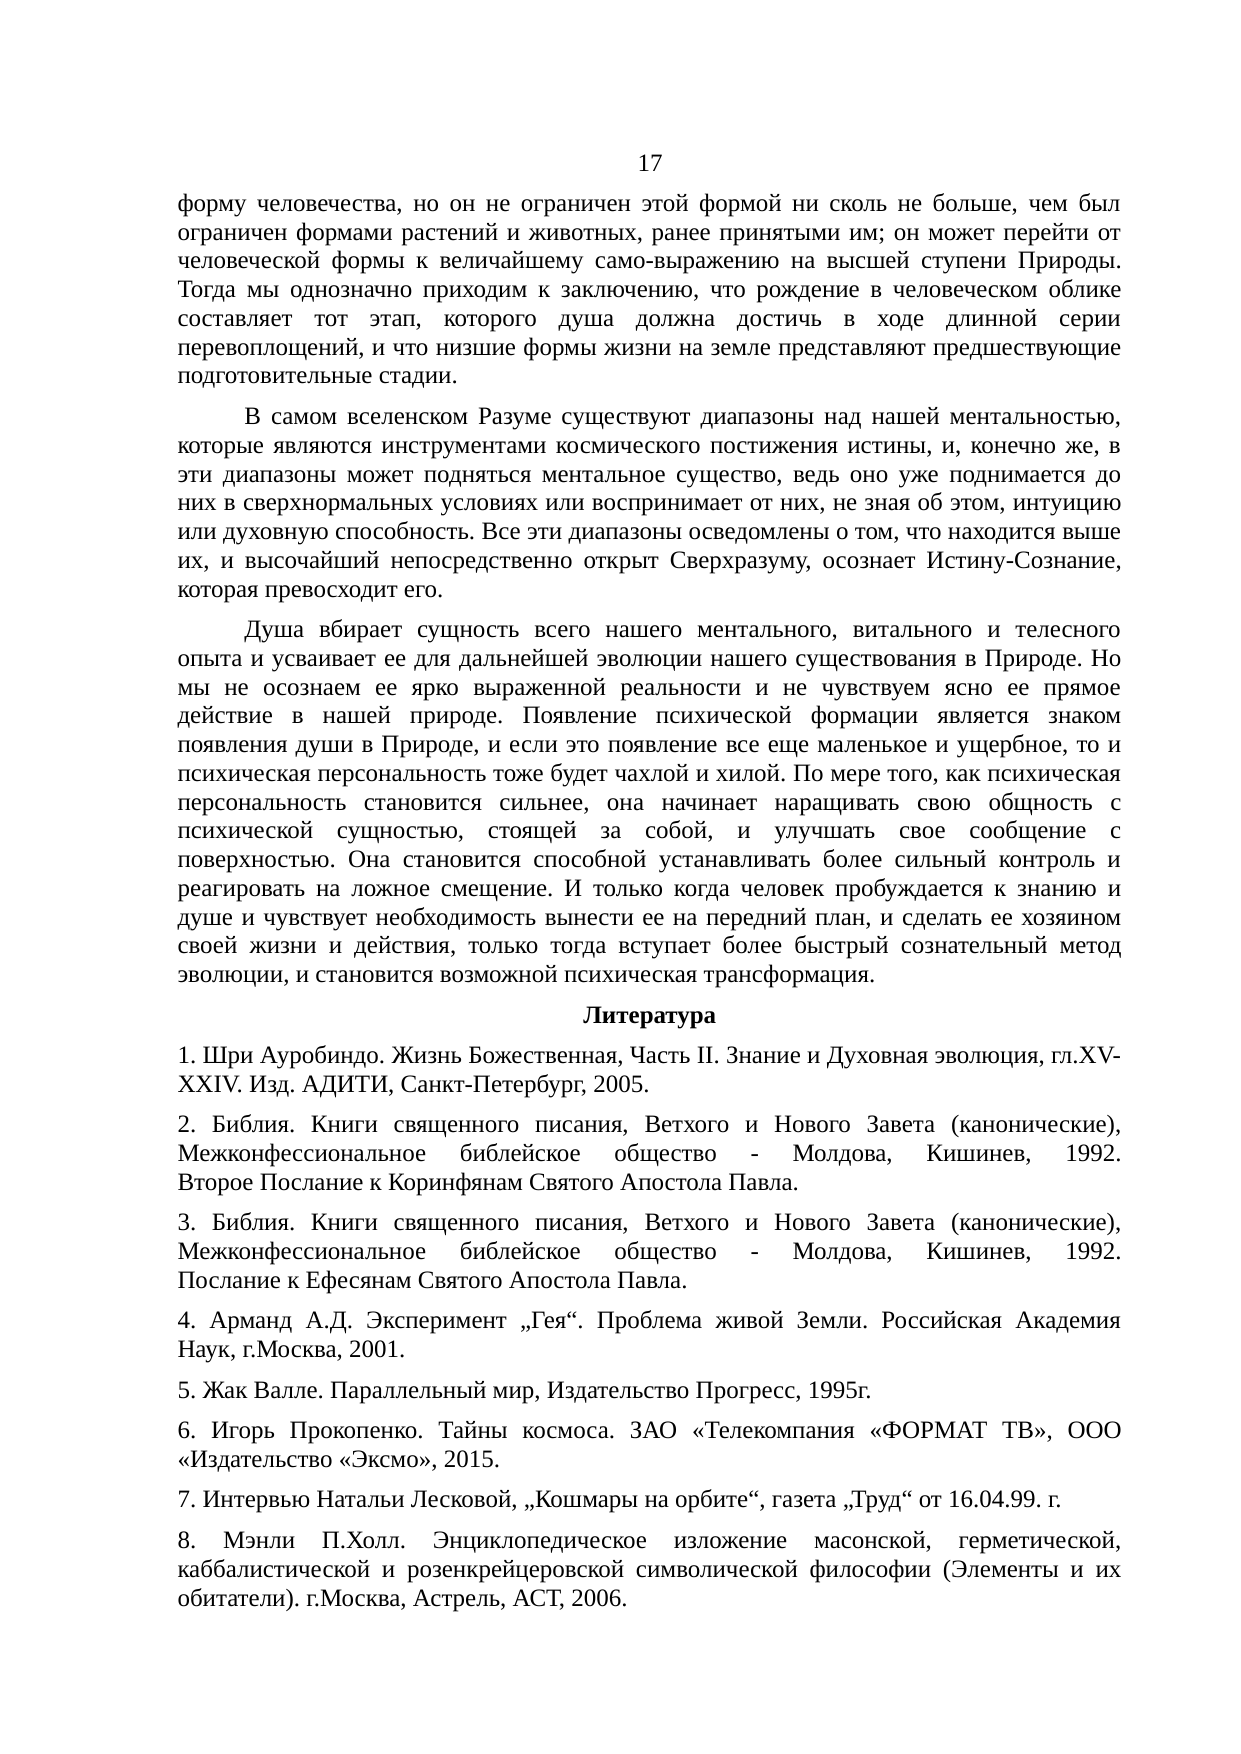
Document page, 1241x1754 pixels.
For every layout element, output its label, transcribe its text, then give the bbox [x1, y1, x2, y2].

text 6. Игорь Прокопенко. Тайны космоса. ЗАО «Телекомпания «ФОРМАТ ТВ», ООО «Издательство «Эксмо», 2015. [177, 1415, 1122, 1473]
text форму человечества, но он не ограничен этой формой ни сколь не больше, чем был ограничен формами растений и животных, ранее принятыми им; он может перейти от человеческой формы к величайшему само-выражению на высшей ступени Природы. Тогда мы однозначно приходим к заключению, что рождение в человеческом облике составляет тот этап, которого душа должна достичь в ходе длинной серии перевоплощений, и что низшие формы жизни на земле представляют предшествующие подготовительные стадии. [177, 188, 1122, 389]
text Литература [177, 1000, 1122, 1028]
text 7. Интервью Натальи Лесковой, „Кошмары на орбите“, газета „Труд“ от 16.04.99. г. [177, 1484, 1122, 1513]
text В самом вселенском Разуме существуют диапазоны над нашей ментальностью, которые являются инструментами космического постижения истины, и, конечно же, в эти диапазоны может подняться ментальное существо, ведь оно уже поднимается до них в сверхнормальных условиях или воспринимает от них, не зная об этом, интуицию или духовную способность. Все эти диапазоны осведомлены о том, что находится выше их, и высочайший непосредственно открыт Сверхразуму, осознает Истину-Сознание, которая превосходит его. [177, 401, 1122, 602]
text 1. Шри Ауробиндо. Жизнь Божественная, Часть II. Знание и Духовная эволюция, гл.XV-XXIV. Изд. АДИТИ, Санкт-Петербург, 2005. [177, 1040, 1122, 1098]
text 5. Жак Валле. Параллельный мир, Издательство Прогресс, 1995г. [177, 1375, 1122, 1403]
text 8. Мэнли П.Холл. Энциклопедическое изложение масонской, герметической, каббалистической и розенкрейцеровской символической философии (Элементы и их обитатели). г.Москва, Астрель, АСТ, 2006. [177, 1525, 1122, 1611]
text 4. Арманд А.Д. Эксперимент „Гея“. Проблема живой Земли. Российская Академия Наук, г.Москва, 2001. [177, 1306, 1122, 1363]
text Душа вбирает сущность всего нашего ментального, витального и телесного опыта и усваивает ее для дальнейшей эволюции нашего существования в Природе. Но мы не осознаем ее ярко выраженной реальности и не чувствуем ясно ее прямое действие в нашей природе. Появление психической формации является знаком появления души в Природе, и если это появление все еще маленькое и ущербное, то и психическая персональность тоже будет чахлой и хилой. По мере того, как психическая персональность становится сильнее, она начинает наращивать свою общность с психической сущностью, стоящей за собой, и улучшать свое сообщение с поверхностью. Она становится способной устанавливать более сильный контроль и реагировать на ложное смещение. И только когда человек пробуждается к знанию и душе и чувствует необходимость вынести ее на передний план, и сделать ее хозяином своей жизни и действия, только тогда вступает более быстрый сознательный метод эволюции, и становится возможной психическая трансформация. [177, 614, 1122, 988]
text 2. Библия. Книги священного писания, Ветхого и Нового Завета (канонические), Межконфессиональное библейское общество - Молдова, Кишинев, 1992. Второе Послание к Коринфянам Святого Апостола Павла. [177, 1109, 1122, 1196]
text 3. Библия. Книги священного писания, Ветхого и Нового Завета (канонические), Межконфессиональное библейское общество - Молдова, Кишинев, 1992. Послание к Ефесянам Святого Апостола Павла. [177, 1207, 1122, 1294]
